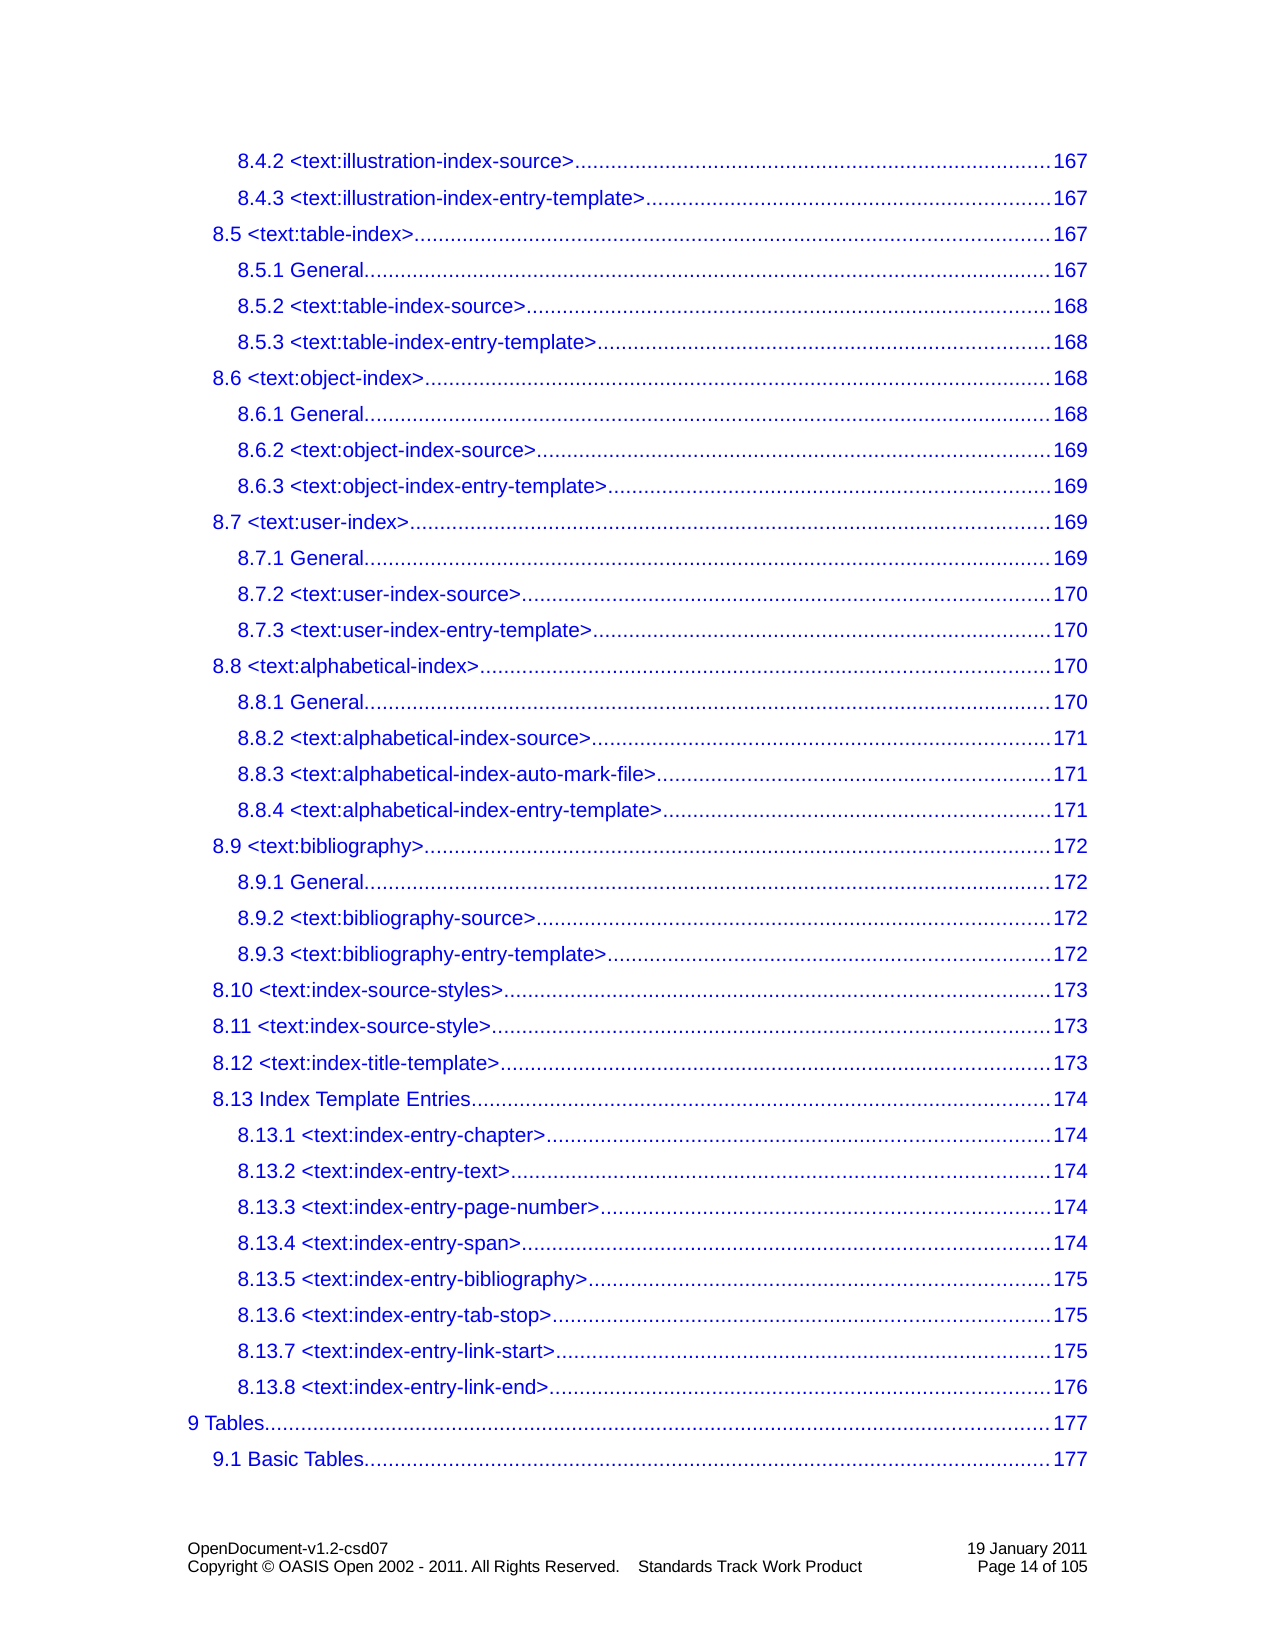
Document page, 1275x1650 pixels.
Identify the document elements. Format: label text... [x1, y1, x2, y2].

text 8.13.1 <text:index-entry-chapter> 174 [237, 1123, 1088, 1147]
text 8.9 <text:bibliography> 172 [212, 835, 1088, 858]
text 8.9.1 General 172 [237, 871, 1088, 894]
text 8.6 <text:object-index> 168 [212, 366, 1088, 390]
text 8.7.3 <text:user-index-entry-template> 170 [237, 618, 1088, 642]
text 8.11 <text:index-source-style> 173 [212, 1015, 1088, 1038]
text 8.13.3 <text:index-entry-page-number> 174 [237, 1195, 1088, 1219]
text 8.4.2 <text:illustration-index-source> 167 [237, 150, 1088, 173]
text 8.7.1 General 169 [237, 546, 1088, 570]
text 8.13.5 <text:index-entry-bibliography> 175 [237, 1267, 1088, 1291]
text 8.13 Index Template Entries 174 [212, 1087, 1088, 1111]
text 8.8.2 <text:alphabetical-index-source> 171 [237, 727, 1088, 750]
text 8.5 <text:table-index> 167 [212, 222, 1088, 246]
text 8.9.3 <text:bibliography-entry-template> 172 [237, 943, 1088, 966]
text 8.8.3 <text:alphabetical-index-auto-mark-file> 171 [237, 763, 1088, 786]
text 8.13.8 <text:index-entry-link-end> 176 [237, 1375, 1088, 1399]
text 8.8 <text:alphabetical-index> 170 [212, 654, 1088, 678]
text 8.13.7 <text:index-entry-link-start> 175 [237, 1339, 1088, 1363]
text 8.6.3 <text:object-index-entry-template> 169 [237, 474, 1088, 498]
text 8.4.3 <text:illustration-index-entry-template> 167 [237, 186, 1088, 209]
text 8.6.1 General 168 [237, 402, 1088, 426]
text 8.5.3 <text:table-index-entry-template> 168 [237, 330, 1088, 354]
text 8.8.1 General 170 [237, 691, 1088, 714]
text 9.1 Basic Tables 177 [212, 1447, 1088, 1471]
text 8.9.2 <text:bibliography-source> 172 [237, 907, 1088, 930]
text 8.5.2 <text:table-index-source> 168 [237, 294, 1088, 318]
text 8.7 <text:user-index> 169 [212, 510, 1088, 534]
text 8.10 <text:index-source-styles> 173 [212, 979, 1088, 1002]
text 8.8.4 <text:alphabetical-index-entry-template> 171 [237, 799, 1088, 822]
text 8.13.6 <text:index-entry-tab-stop> 175 [237, 1303, 1088, 1327]
text 8.13.2 <text:index-entry-text> 174 [237, 1159, 1088, 1183]
text 9 Tables 177 [187, 1411, 1088, 1435]
text 8.6.2 <text:object-index-source> 169 [237, 438, 1088, 462]
text 8.13.4 <text:index-entry-span> 174 [237, 1231, 1088, 1255]
text 8.12 <text:index-title-template> 173 [212, 1051, 1088, 1074]
text 8.7.2 <text:user-index-source> 170 [237, 582, 1088, 606]
text 8.5.1 General 167 [237, 258, 1088, 282]
